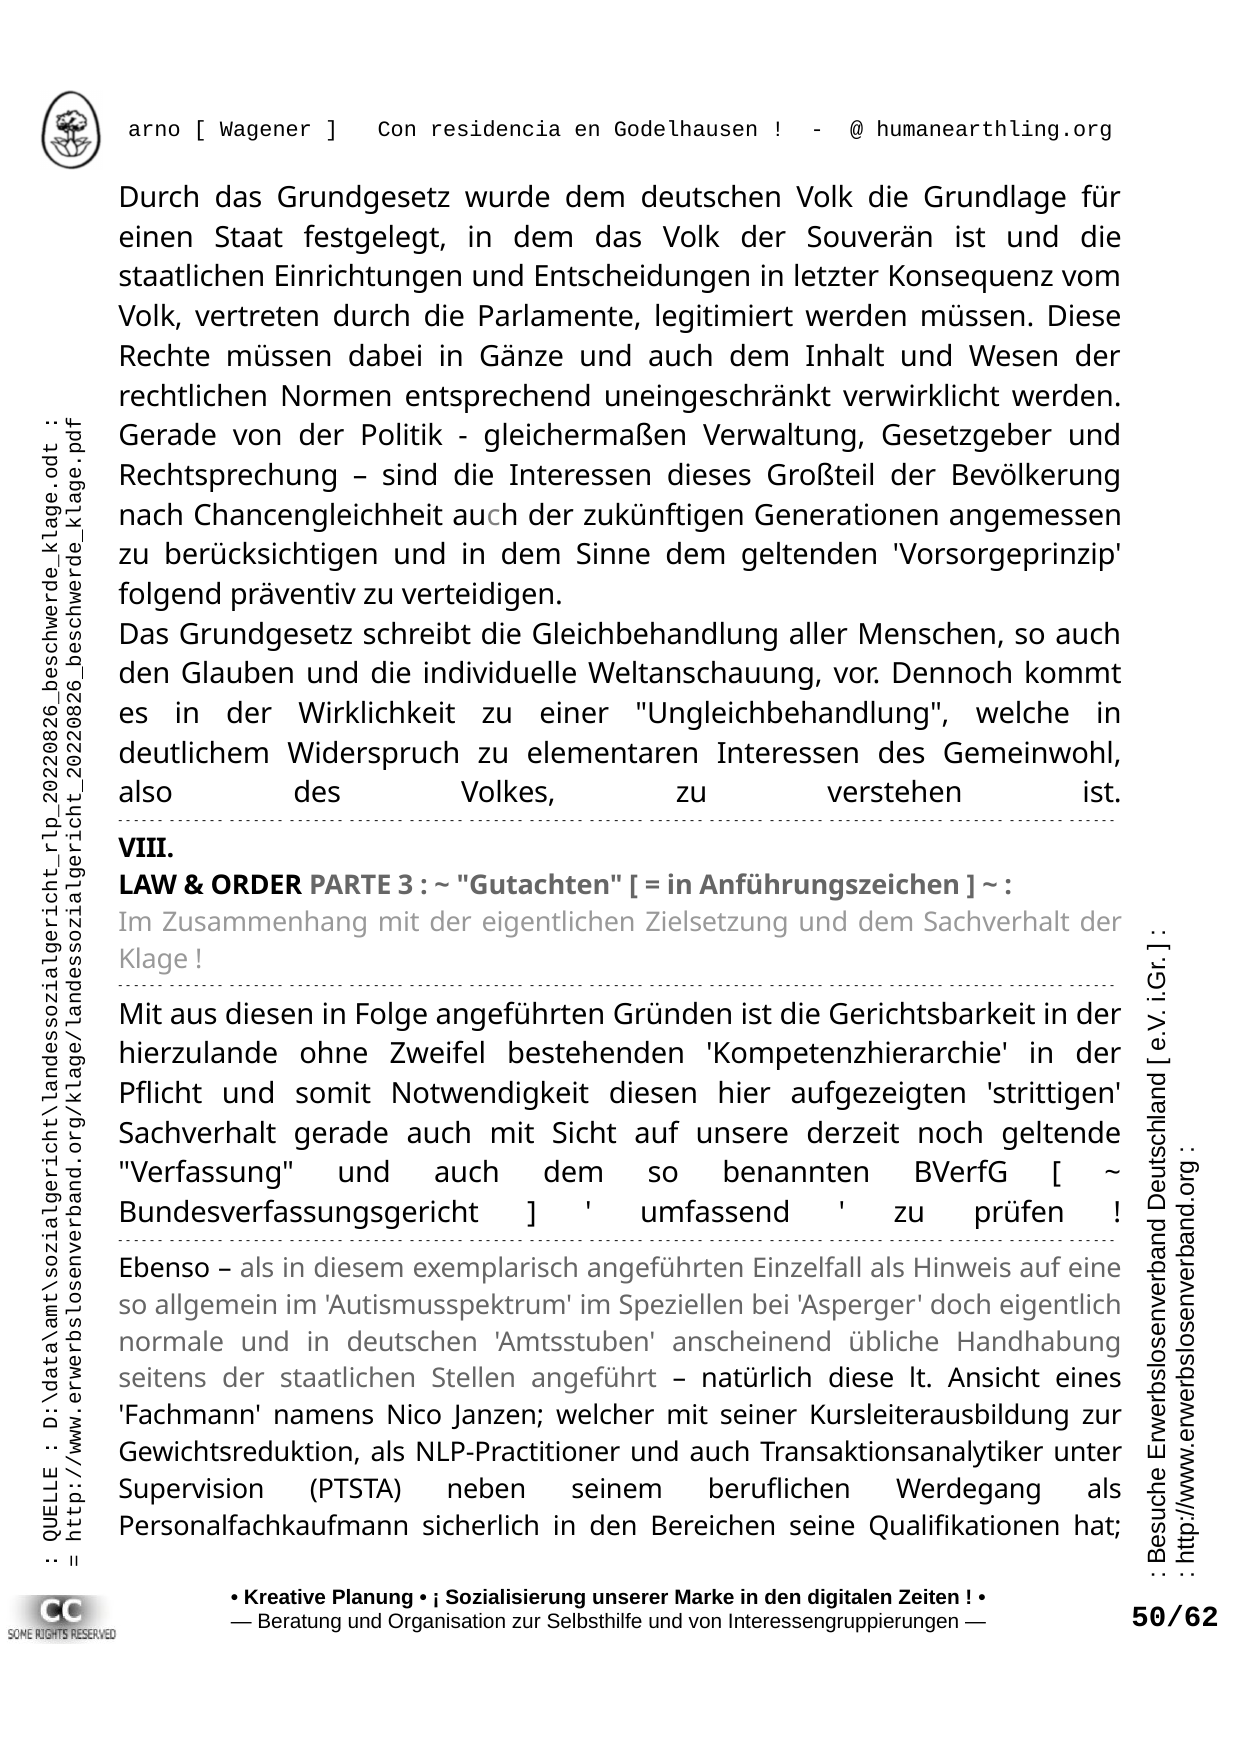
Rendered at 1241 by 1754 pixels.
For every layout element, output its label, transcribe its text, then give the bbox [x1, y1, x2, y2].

text Durch das Grundgesetz wurde dem deutschen Volk die Grundlage für einen Staat festgelegt, in dem das Volk der Souverän ist und die staatlichen Einrichtungen und Entscheidungen in letzter Konsequenz vom Volk, vertreten durch die Parlamente, legitimiert werden müssen. Diese Rechte müssen dabei in Gänze und auch dem Inhalt und Wesen der rechtlichen Normen entsprechend uneingeschränkt verwirklicht werden. Gerade von der Politik - gleichermaßen Verwaltung, Gesetzgeber und Rechtsprechung – sind die Interessen dieses Großteil der Bevölkerung nach Chancengleichheit auch der zukünftigen Generationen angemessen zu berücksichtigen und in dem Sinne dem geltenden 'Vorsorgeprinzip' folgend präventiv zu verteidigen. [118, 176, 1122, 613]
text LAW & ORDER PARTE 3 : ~ "Gutachten" [ = in Anführungszeichen ] ~ : [118, 865, 1122, 902]
text Das Grundgesetz schreibt die Gleichbehandlung aller Menschen, so auch den Glauben und die individuelle Weltanschauung, vor. Dennoch kommt es in der Wirklichkeit zu einer "Ungleichbehandlung", welche in deutlichem Widerspruch zu elementaren Interessen des Gemeinwohl, also des Volkes, zu verstehen ist. - - - - - - - - - - - - - - - - - - - - - - - - - - - - - - - - - - - - - - - - - - - - - - - - - - - - - - - - - - - - - - - - - - - - - - - - - - - - - - - - - - - - - - - - - - - - - - - - - - - - - - - - - - - - - - - - - - - - - VIII. [118, 613, 1122, 865]
text - - - - - - - - - - - - - - - - - - - - - - - - - - - - - - - - - - - - - - - - - - - - - - - - - - - - - - - - - - - - - - - - - - - - - - - - - - - - - - - - - - - - - - - - - - - - - - - - - - - - - - - - - - - - - - - - - - - - - Mit aus diesen in Folge angeführten Gründen ist die Gerichtsbarkeit in der hierzulande ohne Zweifel bestehenden 'Kompetenzhierarchie' in der Pflicht und somit Notwendigkeit diesen hier aufgezeigten 'strittigen' Sachverhalt gerade auch mit Sicht auf unsere derzeit noch geltende "Verfassung" und auch dem so benannten BVerfG [ ~ Bundesverfassungsgericht ] ' umfassend ' zu prüfen ! - - - - - - - - - - - - - - - - - - - - - - - - - - - - - - - - - - - - - - - - - - - - - - - - - - - - - - - - - - - - - - - - - - - - - - - - - - - - - - - - - - - - - - - - - - - - - - - - - - - - - - - - - - - - - - - - - - - - - Ebenso – als in diesem exemplarisch angeführten Einzelfall als Hinweis auf eine so allgemein im 'Autismusspektrum' im Speziellen bei 'Asperger' doch eigentlich normale und in deutschen 'Amtsstuben' anscheinend übliche Handhabung seitens der staatlichen Stellen angeführt – natürlich diese lt. Ansicht eines 'Fachmann' namens Nico Janzen; welcher mit seiner Kursleiterausbildung zur Gewichtsreduktion, als NLP-Practitioner und auch Transaktionsanalytiker unter Supervision (PTSTA) neben seinem beruflichen Werdegang als Personalfachkaufmann sicherlich in den Bereichen seine Qualifikationen hat; [118, 976, 1122, 1543]
text Im Zusammenhang mit der eigentlichen Zielsetzung und dem Sachverhalt der Klage ! [118, 902, 1122, 976]
picture [39, 90, 103, 170]
picture [0, 1593, 122, 1644]
